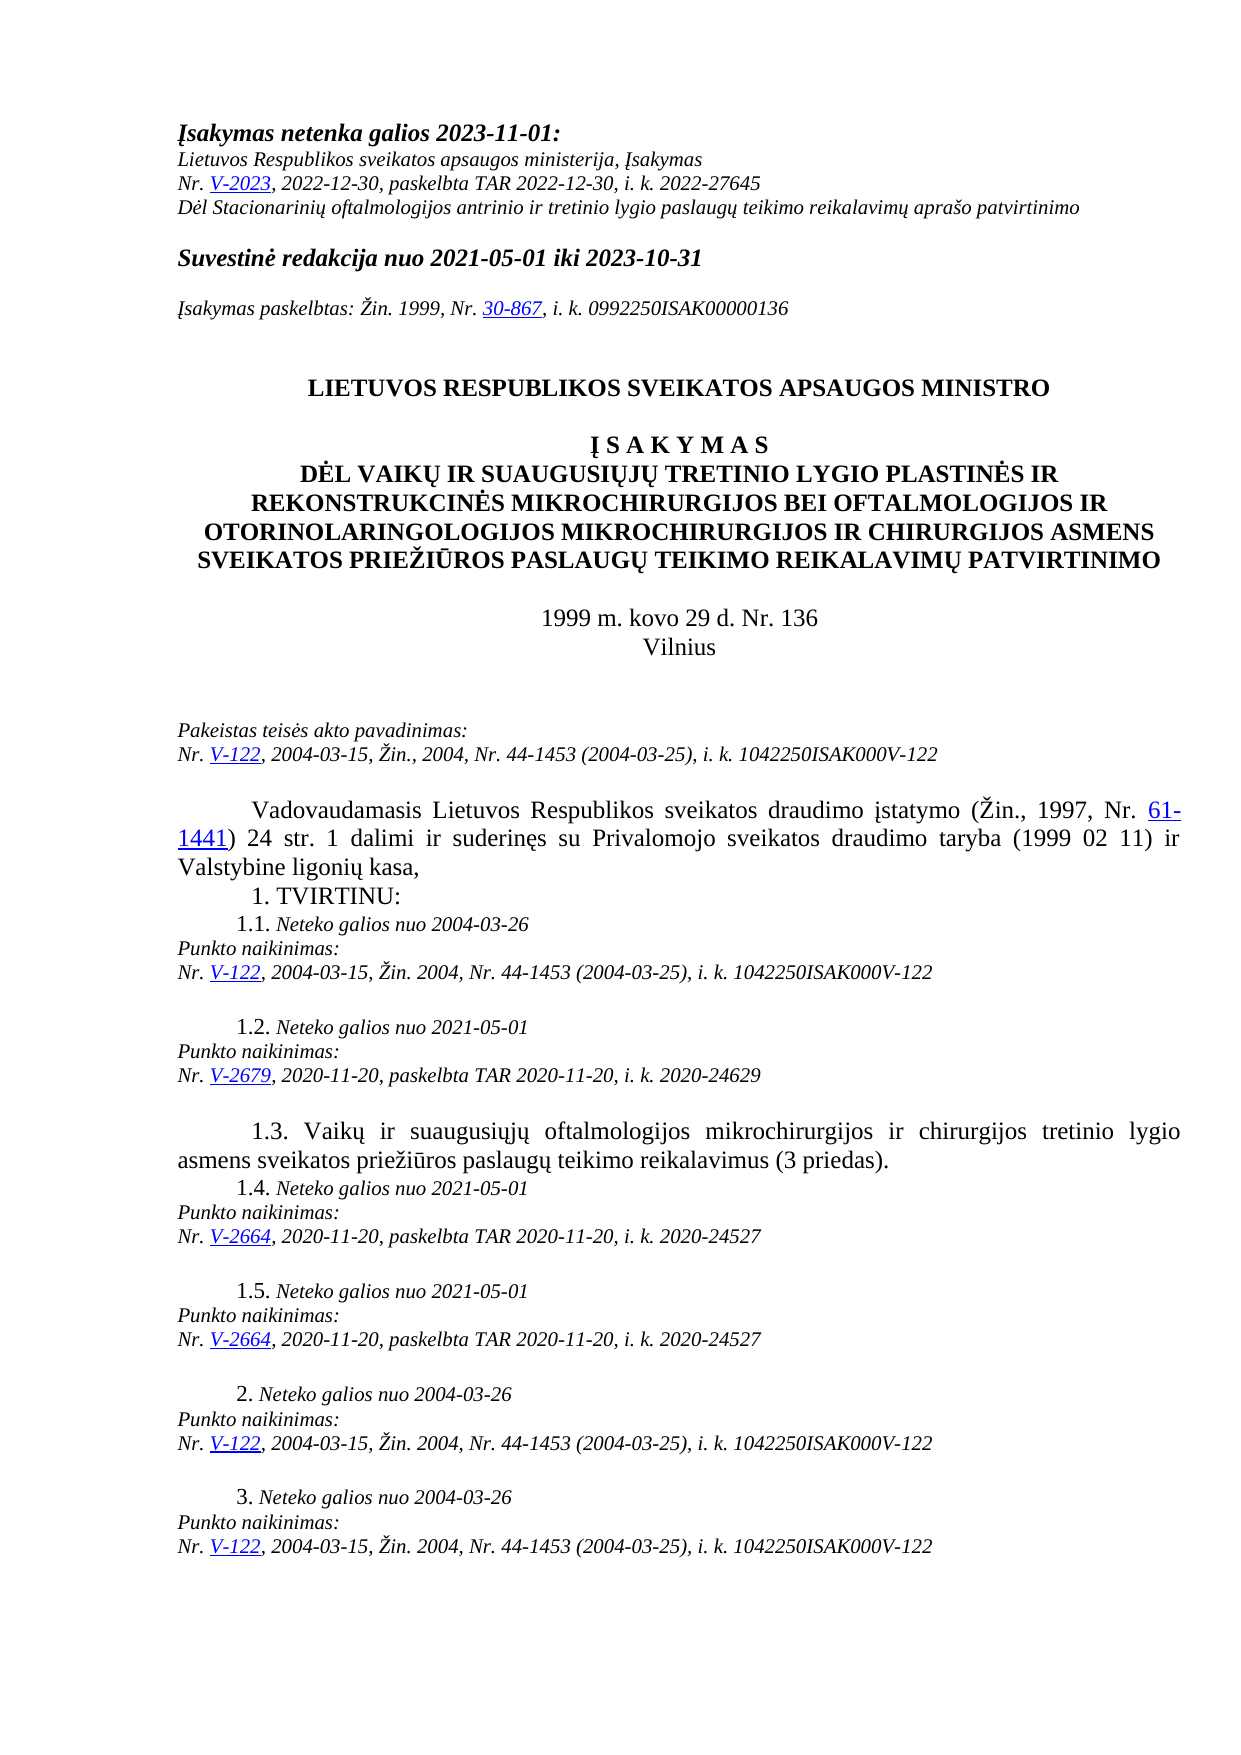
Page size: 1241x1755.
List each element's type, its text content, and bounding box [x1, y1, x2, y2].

text Pakeistas teisės akto pavadinimas: [177, 718, 1181, 742]
text Punkto naikinimas: [177, 1200, 1181, 1224]
text Punkto naikinimas: [177, 1406, 1181, 1431]
text Nr. V-122, 2004-03-15, Žin. 2004, Nr. 44-1453 (2004-03-25), i. k. 1042250ISAK000V-122 [177, 1534, 1181, 1558]
text 3. Neteko galios nuo 2004-03-26 [177, 1483, 1181, 1510]
text Nr. V-122, 2004-03-15, Žin., 2004, Nr. 44-1453 (2004-03-25), i. k. 1042250ISAK000V-122 [177, 742, 1181, 766]
text 1.4. Neteko galios nuo 2021-05-01 [177, 1174, 1181, 1200]
text 1999 m. kovo 29 d. Nr. 136 [177, 603, 1181, 632]
text DĖL VAIKŲ IR SUAUGUSIŲJŲ TRETINIO LYGIO PLASTINĖS IR REKONSTRUKCINĖS MIKROCHIRURGIJOS BEI OFTALMOLOGIJOS IR OTORINOLARINGOLOGIJOS MIKROCHIRURGIJOS IR CHIRURGIJOS ASMENS SVEIKATOS PRIEŽIŪROS PASLAUGŲ TEIKIMO REIKALAVIMŲ PATVIRTINIMO [177, 459, 1181, 574]
text Nr. V-2023, 2022-12-30, paskelbta TAR 2022-12-30, i. k. 2022-27645 [177, 171, 1181, 195]
text Punkto naikinimas: [177, 1303, 1181, 1327]
text Suvestinė redakcija nuo 2021-05-01 iki 2023-10-31 [177, 243, 1181, 272]
text 2. Neteko galios nuo 2004-03-26 [177, 1380, 1181, 1406]
text Nr. V-122, 2004-03-15, Žin. 2004, Nr. 44-1453 (2004-03-25), i. k. 1042250ISAK000V-122 [177, 960, 1181, 984]
text 1.1. Neteko galios nuo 2004-03-26 [177, 910, 1181, 936]
text Lietuvos Respublikos sveikatos apsaugos ministerija, Įsakymas [177, 147, 1181, 171]
text Punkto naikinimas: [177, 1510, 1181, 1534]
text LIETUVOS RESPUBLIKOS SVEIKATOS APSAUGOS MINISTRO [177, 373, 1181, 402]
text Punkto naikinimas: [177, 1039, 1181, 1063]
text Nr. V-2679, 2020-11-20, paskelbta TAR 2020-11-20, i. k. 2020-24629 [177, 1063, 1181, 1087]
text Nr. V-2664, 2020-11-20, paskelbta TAR 2020-11-20, i. k. 2020-24527 [177, 1224, 1181, 1248]
text Į S A K Y M A S [177, 430, 1181, 459]
text Punkto naikinimas: [177, 936, 1181, 960]
text Vilnius [177, 632, 1181, 660]
text Dėl Stacionarinių oftalmologijos antrinio ir tretinio lygio paslaugų teikimo reikalavimų aprašo patvirtinimo [177, 195, 1181, 219]
text 1. TVIRTINU: [177, 881, 1181, 910]
text 1.3. Vaikų ir suaugusiųjų oftalmologijos mikrochirurgijos ir chirurgijos tretinio lygio asmens sveikatos priežiūros paslaugų teikimo reikalavimus (3 priedas). [177, 1116, 1181, 1174]
text Vadovaudamasis Lietuvos Respublikos sveikatos draudimo įstatymo (Žin., 1997, Nr. 61-1441) 24 str. 1 dalimi ir suderinęs su Privalomojo sveikatos draudimo taryba (1999 02 11) ir Valstybine ligonių kasa, [177, 795, 1181, 881]
text Įsakymas paskelbtas: Žin. 1999, Nr. 30-867, i. k. 0992250ISAK00000136 [177, 296, 1181, 320]
text 1.2. Neteko galios nuo 2021-05-01 [177, 1013, 1181, 1039]
text 1.5. Neteko galios nuo 2021-05-01 [177, 1277, 1181, 1303]
text Nr. V-122, 2004-03-15, Žin. 2004, Nr. 44-1453 (2004-03-25), i. k. 1042250ISAK000V-122 [177, 1431, 1181, 1454]
text Nr. V-2664, 2020-11-20, paskelbta TAR 2020-11-20, i. k. 2020-24527 [177, 1327, 1181, 1351]
text Įsakymas netenka galios 2023-11-01: [177, 118, 1181, 147]
